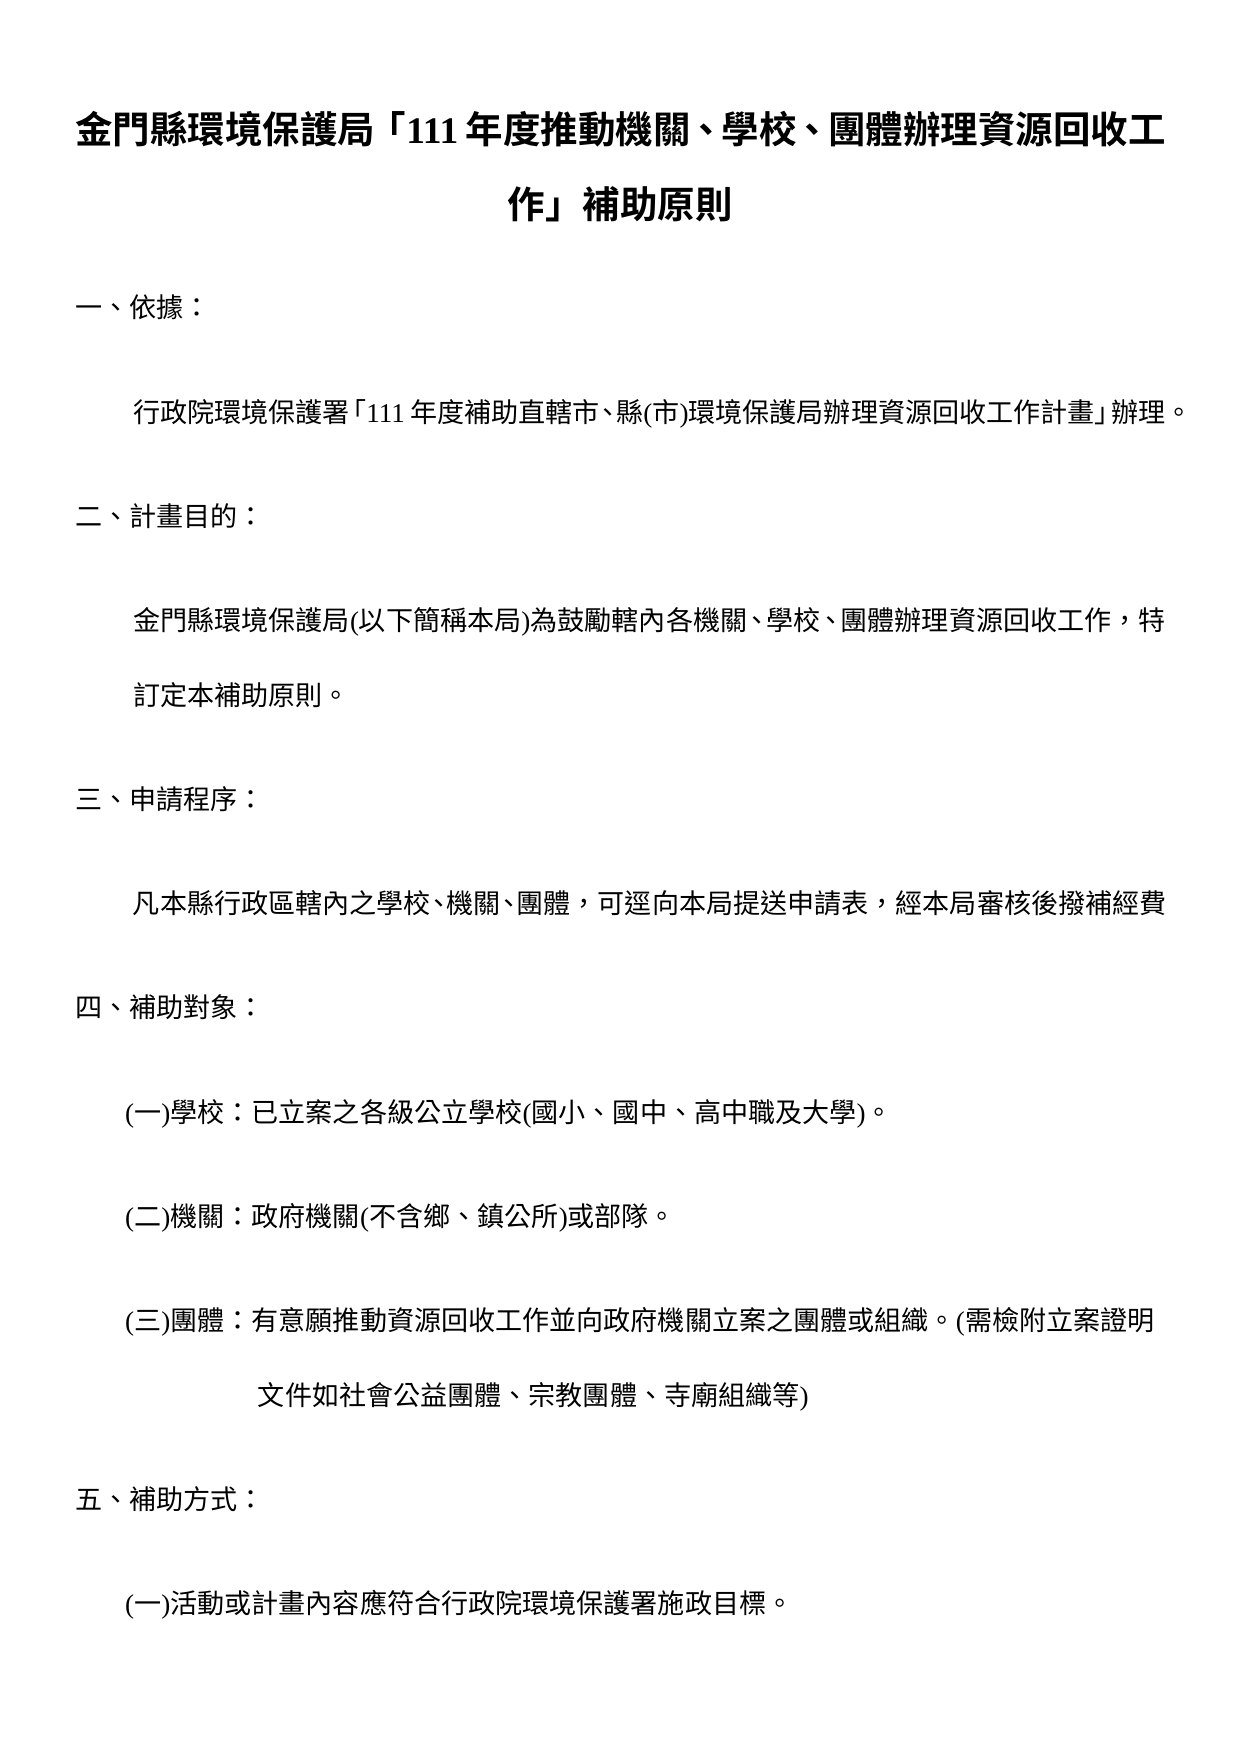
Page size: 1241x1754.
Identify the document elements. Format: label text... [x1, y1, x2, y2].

text (三)團體：有意願推動資源回收工作並向政府機關立案之團體或組織。(需檢附立案證明文件如社會公益團體、宗教團體、寺廟組織等) [125, 1281, 1165, 1431]
text 五、補助方式： [75, 1460, 1165, 1535]
text 凡本縣行政區轄內之學校、機關、團體，可逕向本局提送申請表，經本局審核後撥補經費。 [133, 864, 1165, 939]
text (一)學校：已立案之各級公立學校(國小、國中、高中職及大學)。 [125, 1073, 1165, 1148]
text 三、申請程序： [75, 760, 1165, 835]
text 二、計畫目的： [75, 477, 1165, 552]
text (一)活動或計畫內容應符合行政院環境保護署施政目標。 [125, 1564, 1165, 1639]
text 行政院環境保護署「111年度補助直轄市、縣(市)環境保護局辦理資源回收工作計畫」辦理。 [133, 373, 1165, 448]
text 金門縣環境保護局「111年度推動機關、學校、團體辦理資源回收工作」補助原則 [75, 89, 1165, 239]
text 四、補助對象： [75, 969, 1165, 1044]
text (二)機關：政府機關(不含鄉、鎮公所)或部隊。 [125, 1177, 1165, 1252]
text 金門縣環境保護局(以下簡稱本局)為鼓勵轄內各機關、學校、團體辦理資源回收工作，特訂定本補助原則。 [133, 581, 1165, 731]
text 一、依據： [75, 269, 1165, 344]
